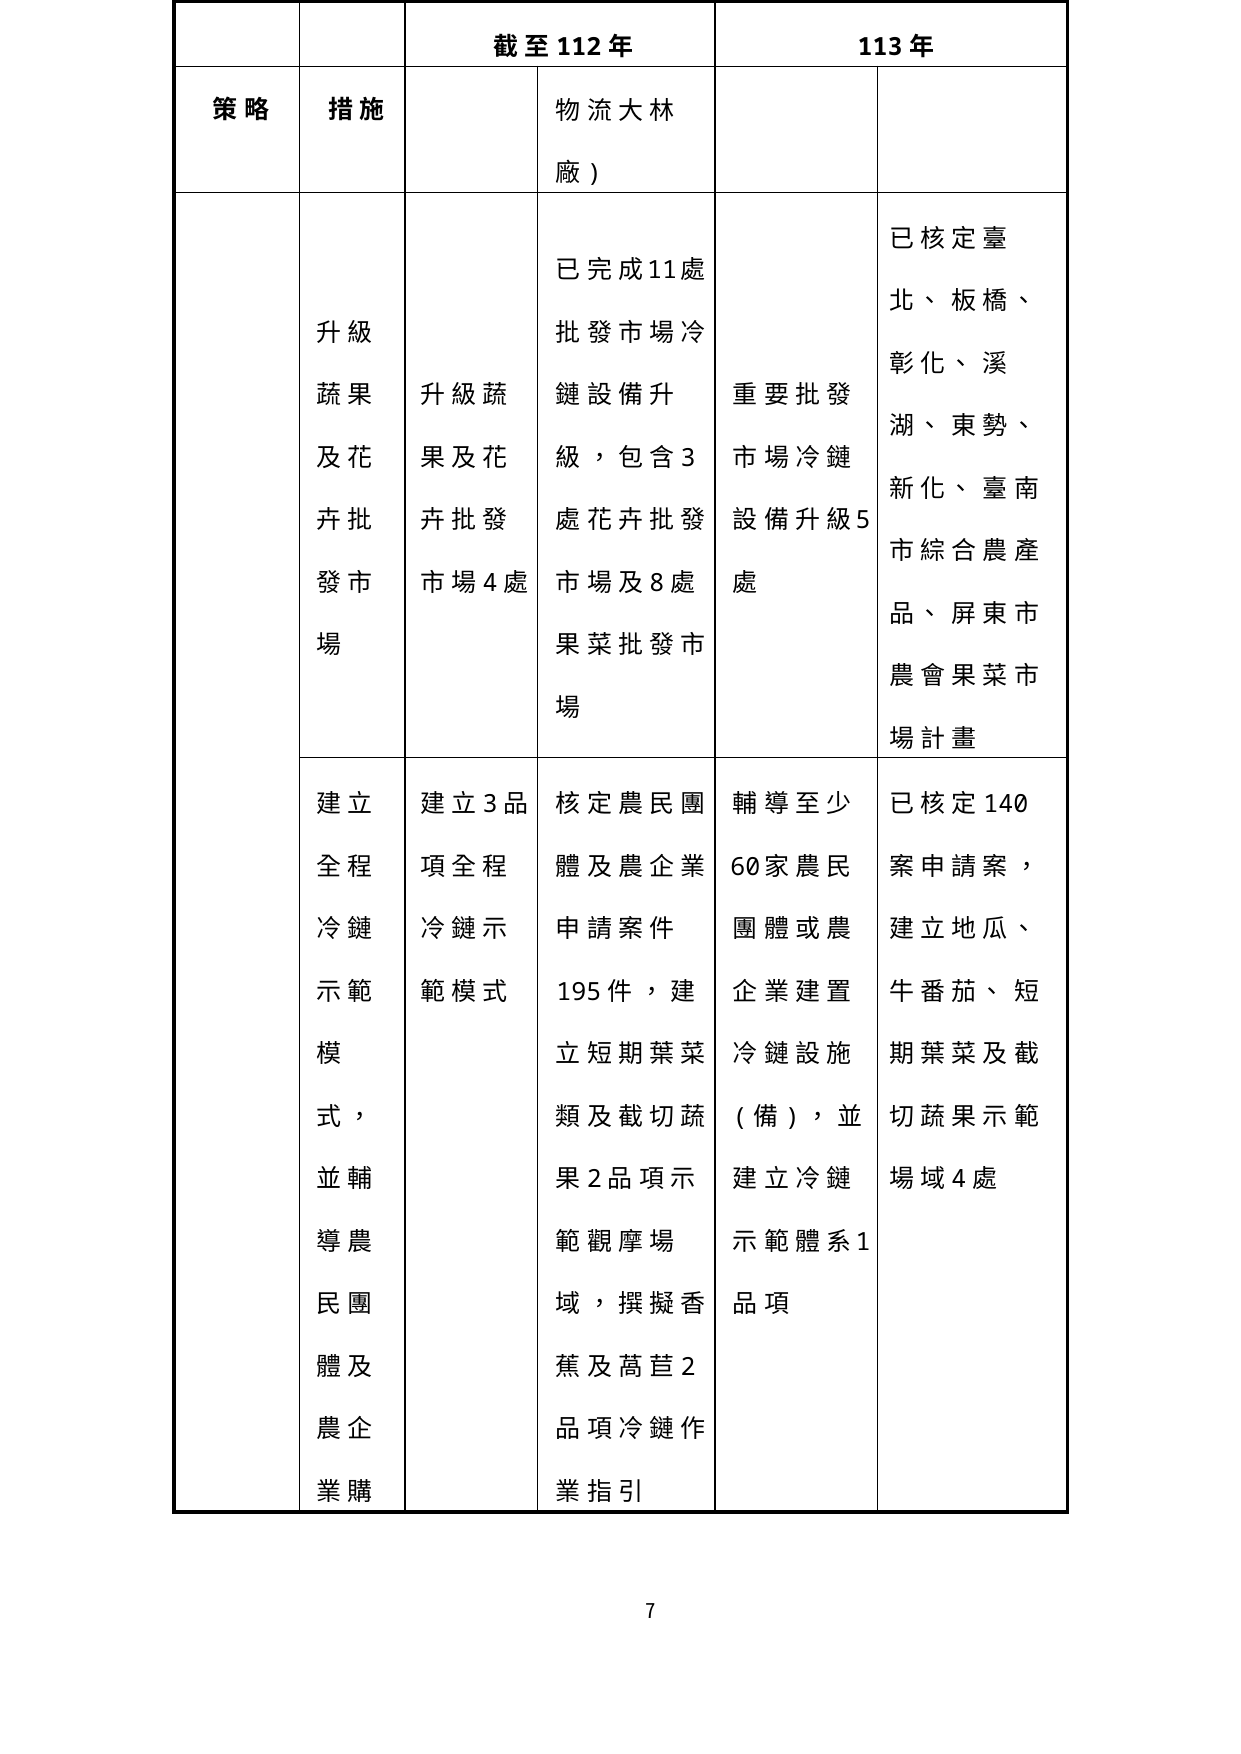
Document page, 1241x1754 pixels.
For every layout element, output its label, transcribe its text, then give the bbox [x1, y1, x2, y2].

table_cell 輔導至少60家農民團體或農企業建置冷鏈設施(備)，並建立冷鏈示範體系1品項 [716, 758, 877, 1510]
table_cell [878, 67, 1066, 192]
table_header [300, 3, 404, 66]
table_cell 已完成11處批發市場冷鏈設備升級，包含3處花卉批發市場及8處果菜批發市場 [538, 193, 714, 757]
table_cell 已核定臺北、板橋、彰化、溪湖、東勢、新化、臺南市綜合農產品、屏東市農會果菜市場計畫 [878, 193, 1066, 757]
table_cell 物流大林廠) [538, 67, 714, 192]
table_cell 建構農產品冷鏈物流及品質確保示範體系 [176, 67, 299, 192]
table_header 113年 [716, 3, 1066, 66]
table_cell 建立全程冷鏈示範模式，並輔導農民團體及農企業購置冷鏈設施(備) [300, 758, 404, 1510]
table_cell 建置區域冷鏈物流中心 [300, 67, 404, 192]
table_header 截至112年 [406, 3, 714, 66]
table_cell 已核定140案申請案，建立地瓜、牛番茄、短期葉菜及截切蔬果示範場域4處 [878, 758, 1066, 1510]
table_cell 建構農產品冷鏈物流及品質確保示範體系 [176, 193, 299, 1510]
table_cell 核定農民團體及農企業申請案件195件，建立短期葉菜類及截切蔬果2品項示範觀摩場域，撰擬香蕉及萵苣2品項冷鏈作業指引 [538, 758, 714, 1510]
table_header [176, 3, 299, 66]
table_cell [406, 67, 537, 192]
table_cell [716, 67, 877, 192]
table_cell 升級蔬果及花卉批發市場 [300, 193, 404, 757]
table_cell 重要批發市場冷鏈設備升級5處 [716, 193, 877, 757]
table_cell 升級蔬果及花卉批發市場4處 [406, 193, 537, 757]
table_cell 建立3品項全程冷鏈示範模式 [406, 758, 537, 1510]
